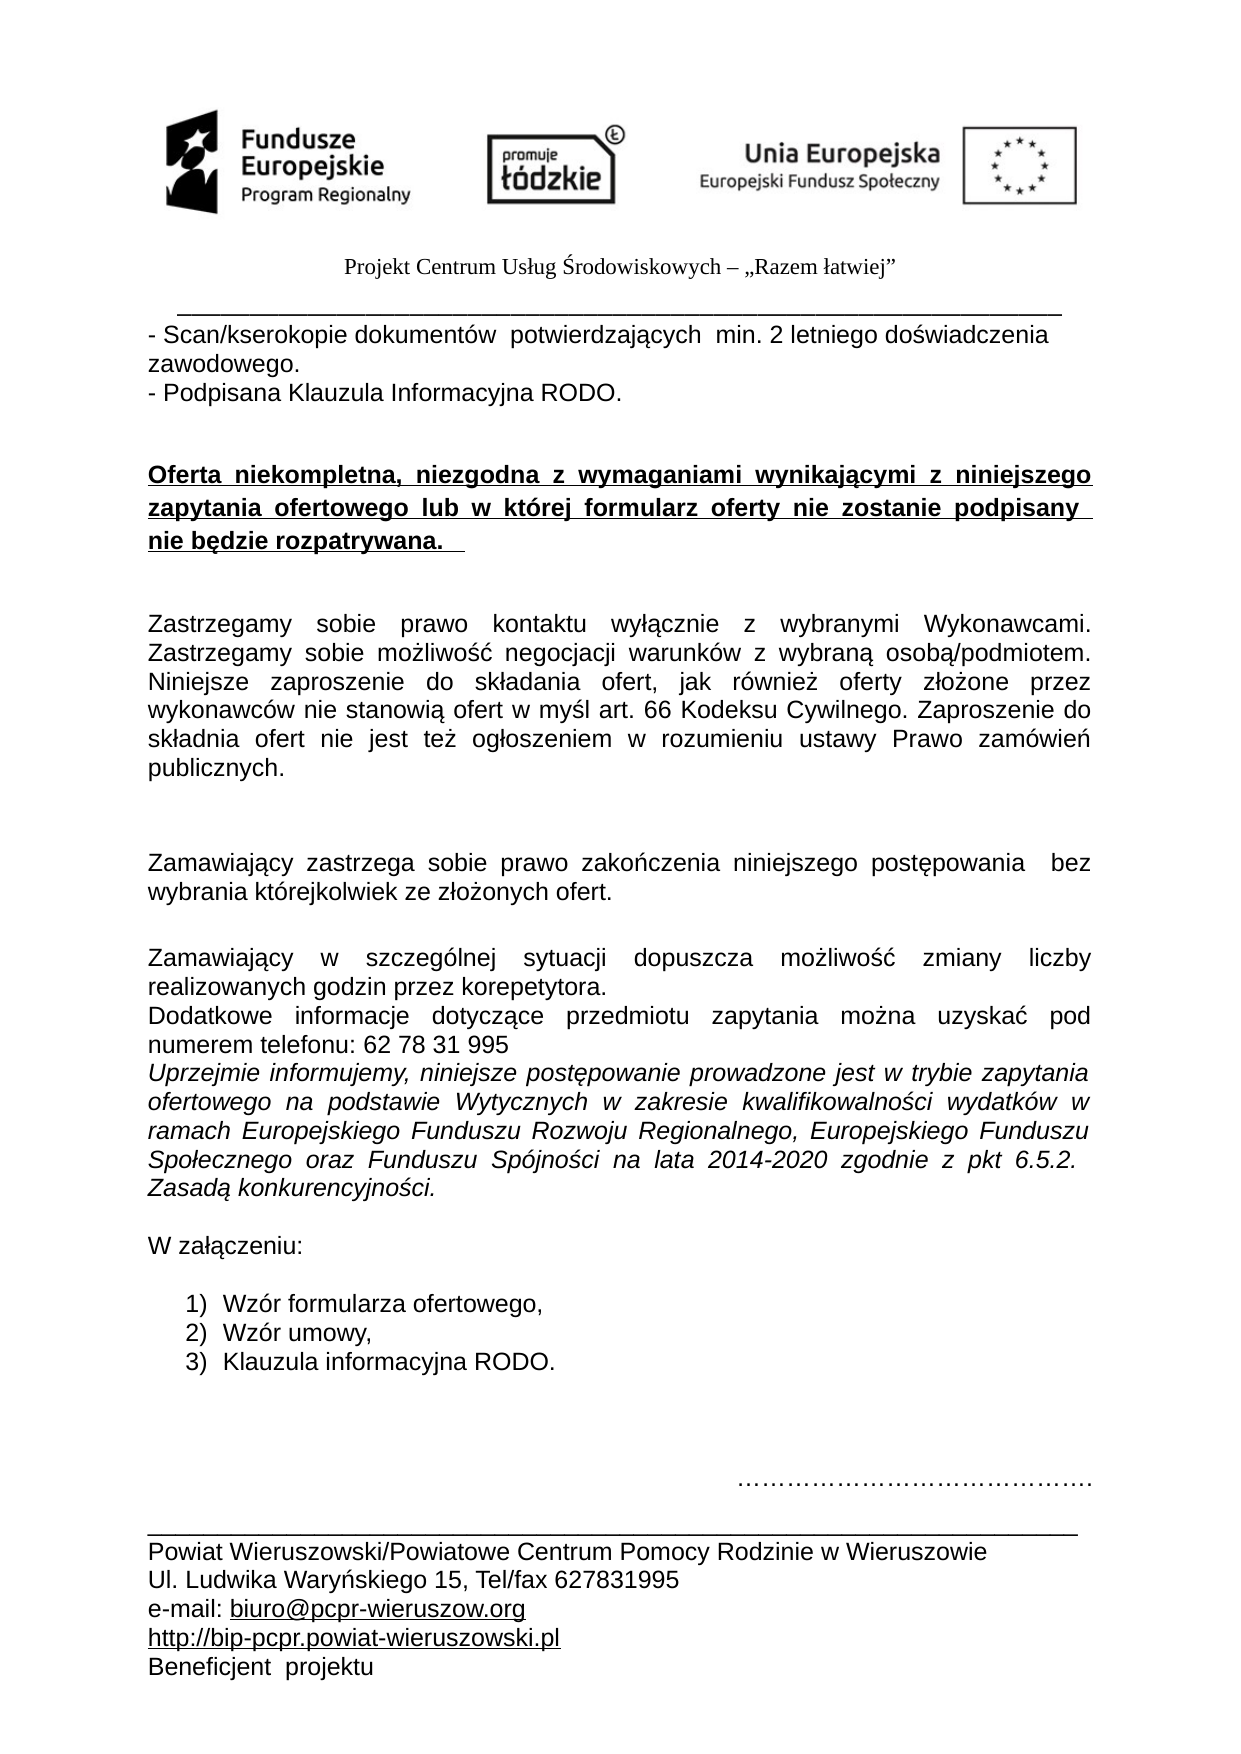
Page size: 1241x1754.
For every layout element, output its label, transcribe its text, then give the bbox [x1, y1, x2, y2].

text Uprzejmie informujemy, niniejsze postępowanie prowadzone jest w trybie zapytania ofertowego na podstawie Wytycznych w zakresie kwalifikowalności wydatków w ramach Europejskiego Funduszu Rozwoju Regionalnego, Europejskiego Funduszu Społecznego oraz Funduszu Spójności na lata 2014-2020 zgodnie z pkt 6.5.2. Zasadą konkurencyjności. [148, 1058, 1093, 1202]
text Oferta niekompletna, niezgodna z wymaganiami wynikającymi z niniejszego [148, 460, 1093, 485]
text nie będzie rozpatrywana. [148, 519, 1093, 555]
text Zastrzegamy sobie prawo kontaktu wyłącznie z wybranymi Wykonawcami. Zastrzegamy sobie możliwość negocjacji warunków z wybraną osobą/podmiotem. Niniejsze zaproszenie do składania ofert, jak również oferty złożone przez wykonawców nie stanowią ofert w myśl art. 66 Kodeksu Cywilnego. Zaproszenie do składnia ofert nie jest też ogłoszeniem w rozumieniu ustawy Prawo zamówień publicznych. [148, 609, 1093, 782]
list Klauzula informacyjna RODO. [185, 1347, 1093, 1375]
text ……………………………………. [148, 1462, 1093, 1491]
text Dodatkowe informacje dotyczące przedmiotu zapytania można uzyskać pod numerem telefonu: 62 78 31 995 [148, 1001, 1093, 1058]
list Wzór umowy, [185, 1318, 1093, 1347]
text - Podpisana Klauzula Informacyjna RODO. [148, 377, 1093, 406]
text W załączeniu: [148, 1231, 1093, 1260]
list Wzór formularza ofertowego, [185, 1289, 1093, 1318]
text Zamawiający zastrzega sobie prawo zakończenia niniejszego postępowania bez wybrania którejkolwiek ze złożonych ofert. [148, 848, 1093, 906]
text Zamawiający w szczególnej sytuacji dopuszcza możliwość zmiany liczby realizowanych godzin przez korepetytora. [148, 943, 1093, 1001]
text - Scan/kserokopie dokumentów potwierdzających min. 2 letniego doświadczenia zawodowego. [148, 320, 1093, 377]
text zapytania ofertowego lub w której formularz oferty nie zostanie podpisany [148, 486, 1093, 518]
